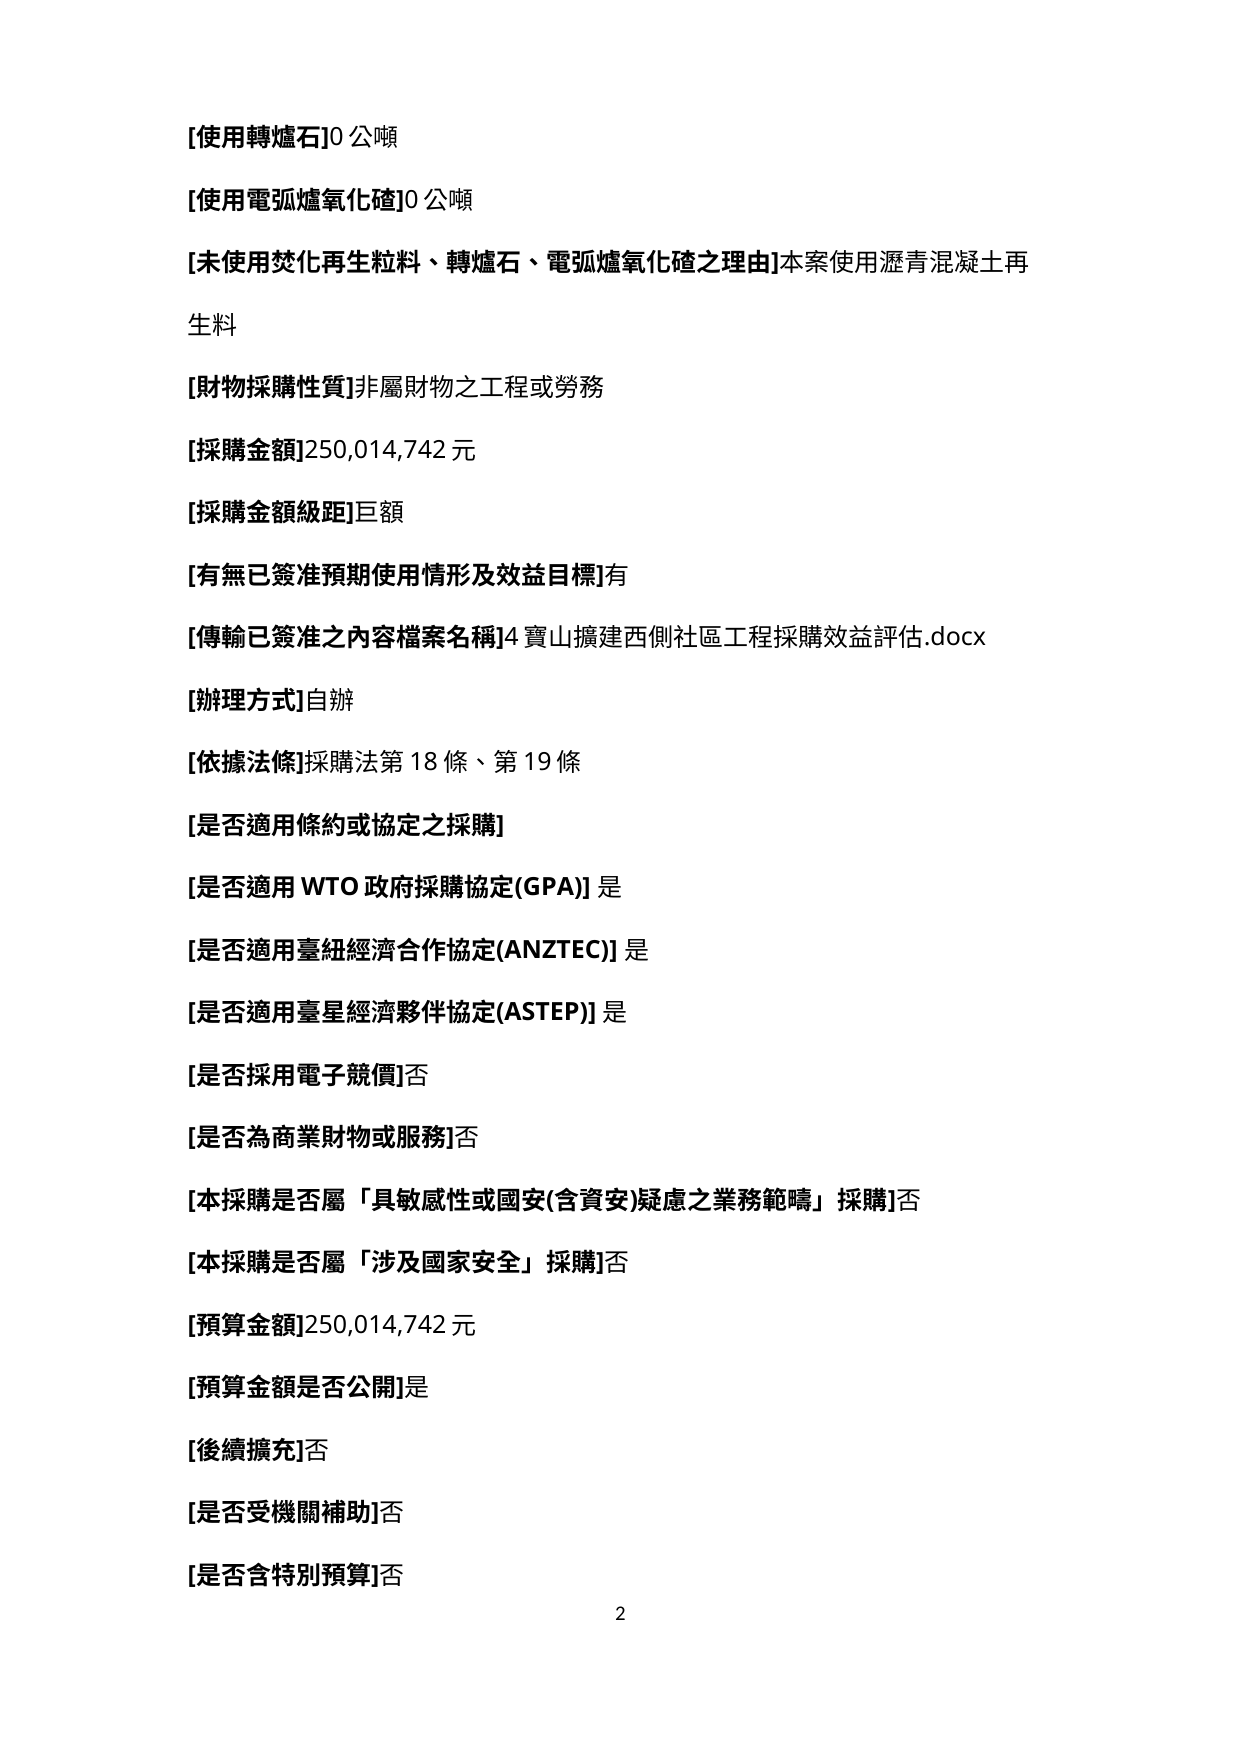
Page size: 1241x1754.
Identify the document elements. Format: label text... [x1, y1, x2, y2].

text [機關代碼]A.27.4 [機關名稱]科技部新竹科學園區管理局 [單位名稱]科技部新竹科學園區管理局 [機關地址]300新竹市東區新安路2號 [聯絡人]林忠烈 [聯絡電話](03)5773311分機2512 [傳真號碼](03)5790081 [電子郵件信箱]chlin@sipa.gov.tw [標案案號]SBIP-109-007 [標案名稱]新竹園區(寶山用地)擴建西側社區工程 [標的分類]工程類5139 - 其他土木工程 [工程計畫編號] [本採購案是否屬於建築工程]否，本案非屬建築工程 [本案是否包括「瀝青混凝土鋪面」、「控制性低強度回填材料(CLSM)」、「級配粒料基層」、「級配粒料底層」或「低密度再生透水混凝土」等可使用再生粒料之工作項目]是 [使用焚化再生粒料(底渣資源化產品)]0公噸 [使用轉爐石]0公噸 [使用電弧爐氧化碴]0公噸 [未使用焚化再生粒料、轉爐石、電弧爐氧化碴之理由]本案使用瀝青混凝土再生料 [財物採購性質]非屬財物之工程或勞務 [採購金額]250,014,742元 [採購金額級距]巨額 [有無已簽准預期使用情形及效益目標]有 [傳輸已簽准之內容檔案名稱]4寶山擴建西側社區工程採購效益評估.docx [辦理方式]自辦 [依據法條]採購法第18條、第19條 [是否適用條約或協定之採購] [是否適用WTO政府採購協定(GPA)] 是 [是否適用臺紐經濟合作協定(ANZTEC)] 是 [是否適用臺星經濟夥伴協定(ASTEP)] 是 [是否採用電子競價]否 [是否為商業財物或服務]否 [本採購是否屬「具敏感性或國安(含資安)疑慮之業務範疇」採購]否 [本採購是否屬「涉及國家安全」採購]否 [預算金額]250,014,742元 [預算金額是否公開]是 [後續擴充]否 [是否受機關補助]否 [是否含特別預算]否 [本案是否曾以不同案號辦理招標公告且已傳輸其無法決標公告，目前仍未決標] 否 [招標方式]公開招標 [決標方式]最有利標 [新增公告傳輸次數]01 [招標狀態]第一次公開招標 [機關自定公告日]109/07/20 [是否複數決標]否 [是否訂有底價]否 [未訂底價依據]採購法第47條第1項第2款 [價格是否納入評選]是 [所占配分或權重是否為20%以上]是 [本案評選項目是否包含廠商企業社會責任（CSR）指標]是 [是否屬特殊採購]否 [是否已辦理公開閱覽]否 [適用條款]適用政府採購條約或協定之採購 [是否屬統包]否 [是否已依照「重大公共工程開工要件注意事項」辦理]是 [機關應辦事項檢核表檢核結果]機關應辦事項檢核表部分項目檢核結果為「未完成」，且已報經上級機關同意或授權 [是否已將廠商應辦事項檢核表納入招標文件]是 [是否屬共同供應契約採購]否 [是否屬二以上機關之聯合採購(不適用共同供應契約規定)]否 [是否應依公共工程專業技師簽證規則實施技師簽證]否 [是否採行協商措施]否 [是否適用採購法第104條或105條或招標期限標準第10條或第4條之1]否 [是否依據採購法第106條第1項第1款辦理]否 [是否提供電子領標]是 [機關文件費(機關實收)]0元 [系統使用費]20元 [文件代收費]0元 [總計]20元 [是否提供現場領標]否 [是否提供電子投標]否 [截止投標]109/08/28 17:00 [開標時間]109/08/31 10:00 [開標地點]300新竹市東區新安路2號 [本局一樓會議室] [是否須繳納押標金] 是，尚未提供廠商線上繳納押標金 [押標金額度]詳附加說明[押標金] [投標文字]正體中文或英文 [收受投標文件地點]300新竹市東區新安路2號 [本局一樓收發室] [是否依據採購法第99條]否 [履約地點]新竹縣(非原住民地區) [履約期限]詳附加說明[工期] [是否刊登公報]是 [是否依據採購法第11條之1，成立採購工作及審查小組]是 [政風人員有無擔任委員]否 [政風人員有無列席會議]否 [主計人員有無擔任委員]否 [主計人員有無列席會議]否 [本案採購契約是否採用主管機關訂定之範本]是 [本案採購契約是否採用主管機關訂定之最新版範本]是 [採購監辦]依政府採購法第12條規定，報請上級機關派員監辦 [是否屬災區重建工程]否 [廠商資格摘要] 廠商資格訂為甲等綜合營造業，並具備下列資格證明文件者：1.公司登記或商業登記證明文件2.承攬工程手冊（依營造業法第44條規定：依政府採購法辦理之營繕工程，不得交由評鑑為第三級之綜合營造業或專業營造業者承攬。經評鑑為第三級者為無效標，不得承攬。) 3.營造業登記證4.當年度同業公會會員證5.廠商信用證明6.廠商納稅證明。 [是否訂有與履約能力有關之基本資格]是 [廠商應附具之基本資格證明文件或物品] 1.廠商信用之證明。 [是否訂有與履約能力有關之特定資格]否 [不訂定特定資格之理由]本案採最有利標，已將履約能力納入評選項目 [附加說明] [領標方式及時間]（一）領標時間：109年7月20日起至109年8月28日止。 （二）領標方式：1.自公告之日起至截止投標期限前至政府採購領投標系統網站http://web.pcc.gov.tw下載招標文件，惟不得任意複製、抄襲、轉載及篡改。2.電子領標之廠商投標時請檢附領標電子憑據書面明細以供查驗。[圖說費]1.電子領標文件費：新台幣零元整。餘依政府採購領投標系統領標作業規定辦理領標費用繳交事宜。2.以上費用無論得標與否概不退還。[押標金]1.新台幣壹仟貳佰伍拾萬元整。2.優良廠商：陸佰貳拾伍萬元。（請檢附主管機關已登錄之證明文件）3.押標金受款人：科技部新竹科學園區管理局 [開標時間及地點]109年8月31日（星期一）上午10時00分於本局1樓會議室[截標時間]109年8月28日（星期五）下午5時00分整[工期]應於決標日起30日內開工，並於開工之日起365日內竣工。(詳契約第7條履約期限)[本案聯絡人]工程請洽林忠烈，招標文件請洽曾佩芷 電話(03)5773311#2512(03)5773311#2522 [備註]科技部新竹科學園區管理局政風室，檢舉電話：03-5778060。 [是否刊登英文公告]是 [機關名稱(英)]SCIENCE PARK ADMINISTRATION, HSINCHU SCIENCE PARK [機關地址(英)]NO.2. HSIN ANN RD., HSINCHU SCIENCE PARK, HSINCHU, TAIWAN, R.O.C. [標案名稱(英)] Hsinchu Park (Baoshan Site) Expansion West Side Community Project [聯絡人(英)]Lin,Chung-Lien [聯絡電話(英)]+886-3-5773311 Ext 2512 [傳真號碼(英)]+886-3-5790081 [招標文件售價及付款方式(英)] Price for acquiring electronic tender documentation on the internet (URL: web.pcc.gov.tw): electronic payment NT$0 [領標地點(英)]NO.2. HSIN ANN RD., HSINCHU SCIENCE PARK, HSINCHU, TAIWAN, R.O.C. [附加說明(英)] 1.Content of construction: Soil and water conservation, roads and auxiliary facilities, land preparation, public parks, sewage pipelines, and pumping stations, telecommunications pipelines, etc. 2.Construction period: Construction shall start within 30 days from the bid decision date, and the entire construction work shall be completed within 365 days from the construction start date. 3.Manufacturer qualification: Class A construction industry. [疑義、異議、申訴及檢舉受理單位] [疑義、異議受理單位]科技部新竹科學園區管理局 [申訴受理單位]行政院公共工程委員會採購申訴審議委員會（地址：110臺北市信義區松仁路3號9樓、電話：02-87897530、傳真：02-87897514） [檢舉受理單位] 部會署-科技部採購稽核小組（地址：106臺北市大安區和平東路2段106號17樓、電話：02-27377601、傳真：02-27377249） 法務部調查局（地址：231新北市新店區中華路74號;新店郵政60000號信箱、電話：02-29177777、傳真：02-29188888） 新竹市調查站（地址：30001新竹市東區經國路三段126號;新竹郵政60000號信箱、電話：03-5388888） 法務部廉政署（地址：100臺北市中正區博愛路166號;10099國史館郵局第153號信箱、電話：0800286586、傳真：02-23811234） 中央採購稽核小組（地址：110臺北市信義區松仁路3號9樓、電話：02-87897548、傳真：02-87897554） [招標公告傳輸時間]109/07/16 10:52 [評選委員會成立時機]招標前 [是否公開委員名單]是 [專家學者評選委員人數 ] 電腦遴選，由專家學者資料庫 0人 自行遴選，由專家學者資料庫 4人 自行遴選，非專家學者資料庫 0人 [機關評選委員人數 ] 非招標機關 0人 招標機關 4人 [評選委員總額] 8 人 [工作小組成員] [187, 94, 1053, 1594]
